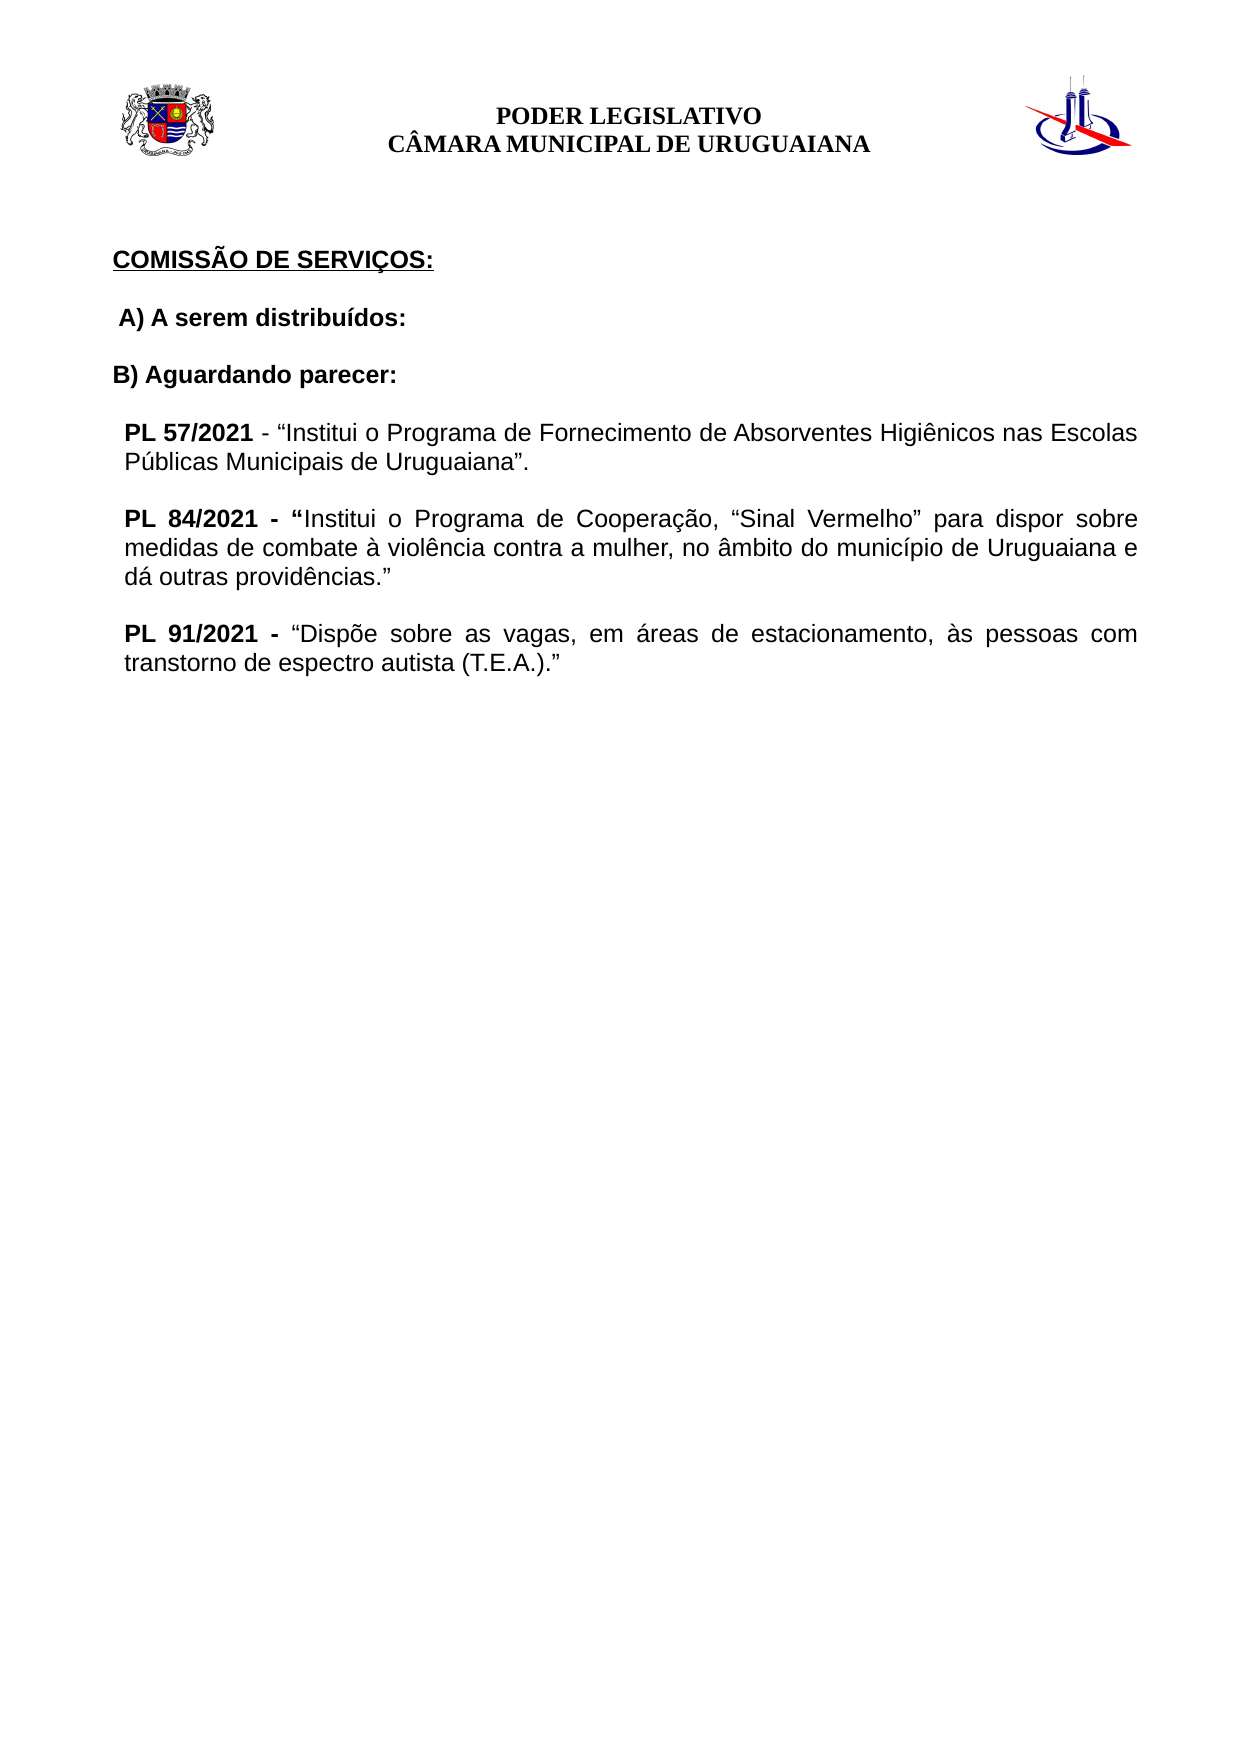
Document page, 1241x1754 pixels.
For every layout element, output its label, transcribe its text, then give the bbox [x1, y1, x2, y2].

text A) A serem distribuídos: [118, 303, 1140, 332]
text B) Aguardando parecer: [112, 360, 1140, 389]
text COMISSÃO DE SERVIÇOS: [112, 245, 1140, 274]
text PL 57/2021 - “Institui o Programa de Fornecimento de Absorventes Higiênicos nas Escolas Públicas Municipais de Uruguaiana”. [124, 418, 1140, 475]
text PL 91/2021 - “Dispõe sobre as vagas, em áreas de estacionamento, às pessoas com transtorno de espectro autista (T.E.A.).” [124, 619, 1140, 677]
picture [120, 84, 214, 156]
text PL 84/2021 - “Institui o Programa de Cooperação, “Sinal Vermelho” para dispor sobre medidas de combate à violência contra a mulher, no âmbito do município de Uruguaiana e dá outras providências.” [124, 504, 1140, 590]
picture [1025, 75, 1132, 155]
